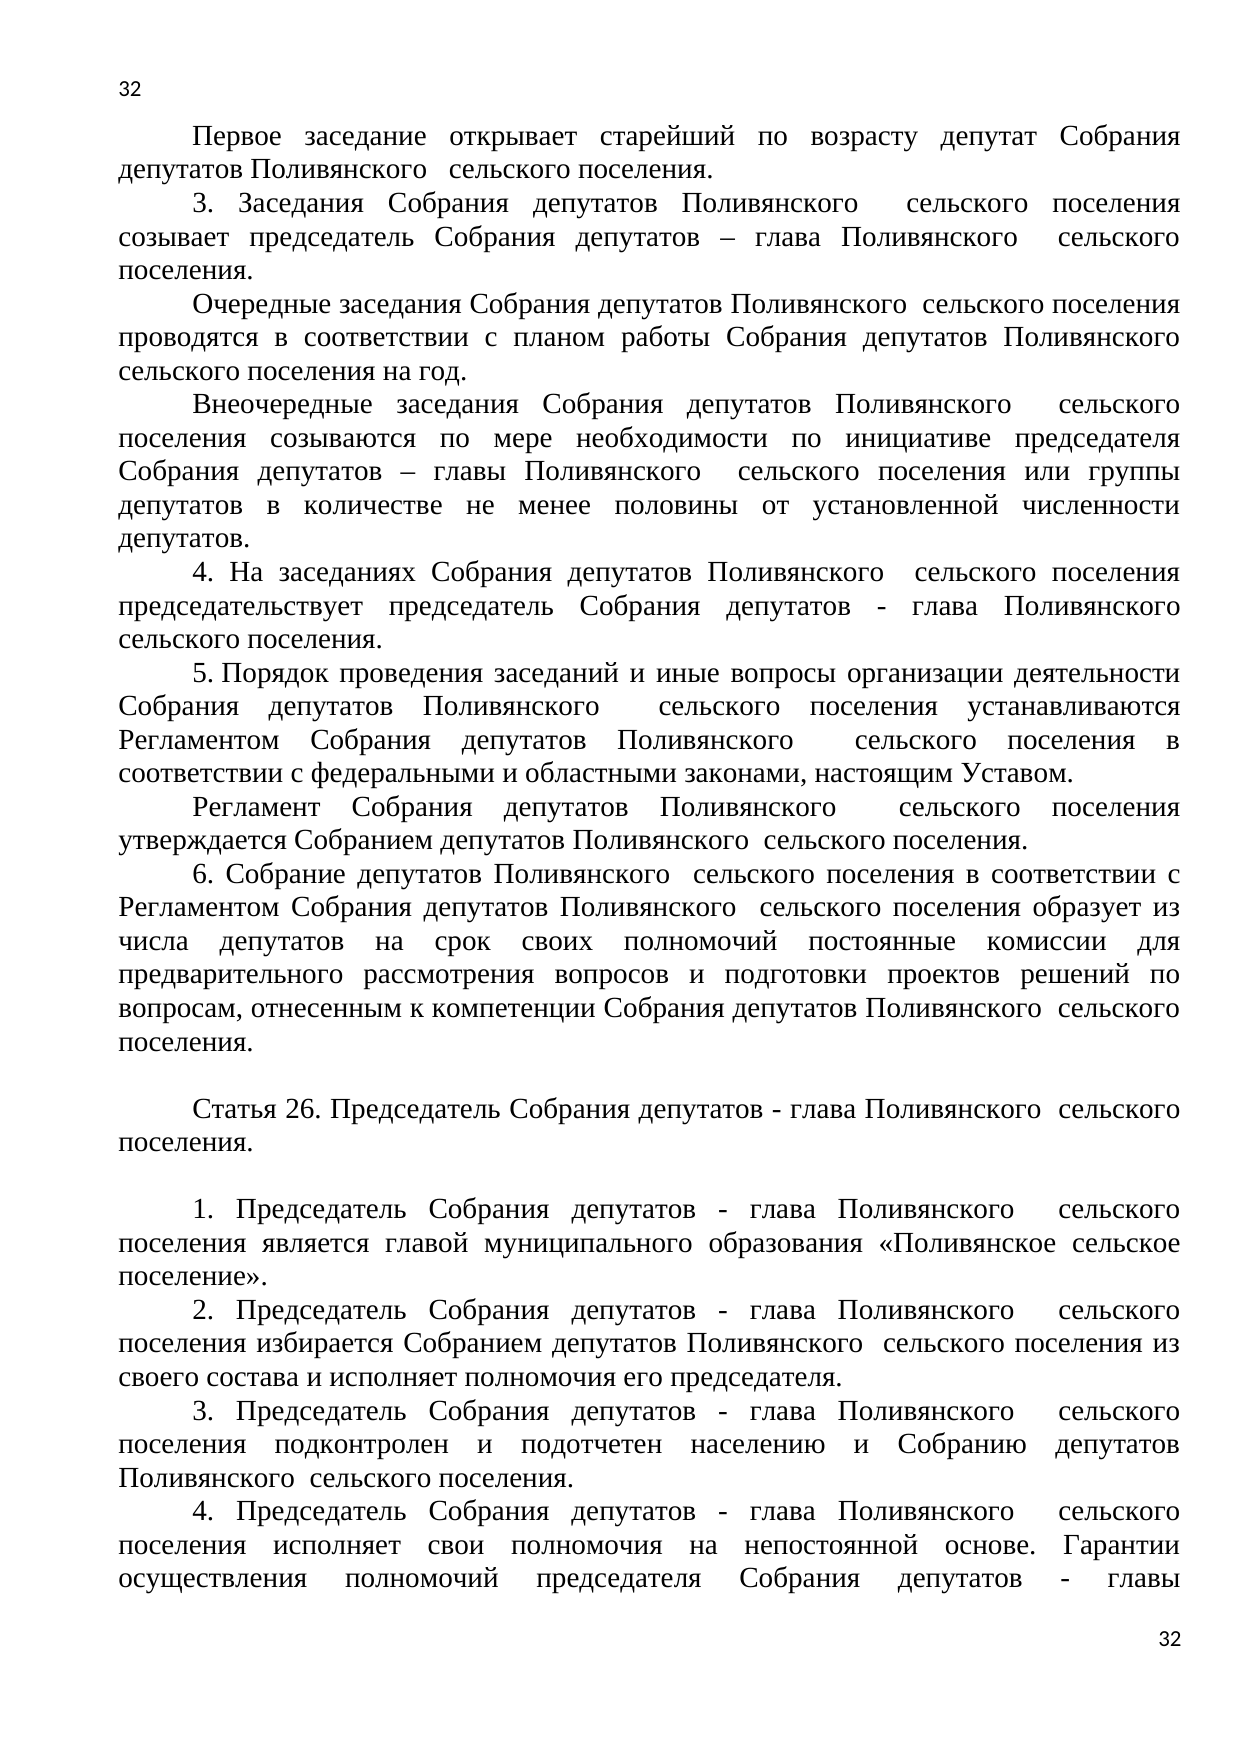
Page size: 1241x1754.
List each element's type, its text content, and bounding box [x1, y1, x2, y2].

text 3. Заседания Собрания депутатов Поливянского сельского поселения созывает председатель Собрания депутатов – глава Поливянского сельского поселения. [118, 185, 1181, 286]
text 4. Председатель Собрания депутатов - глава Поливянского сельского поселения исполняет свои полномочия на непостоянной основе. Гарантии осуществления полномочий председателя Собрания депутатов - главы [118, 1493, 1181, 1594]
text 4. На заседаниях Собрания депутатов Поливянского сельского поселения председательствует председатель Собрания депутатов - глава Поливянского сельского поселения. [118, 554, 1181, 655]
text 6. Собрание депутатов Поливянского сельского поселения в соответствии с Регламентом Собрания депутатов Поливянского сельского поселения образует из числа депутатов на срок своих полномочий постоянные комиссии для предварительного рассмотрения вопросов и подготовки проектов решений по вопросам, отнесенным к компетенции Собрания депутатов Поливянского сельского поселения. [118, 856, 1181, 1057]
text 1. Председатель Собрания депутатов - глава Поливянского сельского поселения является главой муниципального образования «Поливянское сельское поселение». [118, 1191, 1181, 1292]
text 5. Порядок проведения заседаний и иные вопросы организации деятельности Собрания депутатов Поливянского сельского поселения устанавливаются Регламентом Собрания депутатов Поливянского сельского поселения в соответствии с федеральными и областными законами, настоящим Уставом. [118, 655, 1181, 789]
text Внеочередные заседания Собрания депутатов Поливянского сельского поселения созываются по мере необходимости по инициативе председателя Собрания депутатов – главы Поливянского сельского поселения или группы депутатов в количестве не менее половины от установленной численности депутатов. [118, 386, 1181, 554]
text Первое заседание открывает старейший по возрасту депутат Собрания депутатов Поливянского сельского поселения. [118, 118, 1181, 185]
text Очередные заседания Собрания депутатов Поливянского сельского поселения проводятся в соответствии с планом работы Собрания депутатов Поливянского сельского поселения на год. [118, 286, 1181, 386]
text Статья 26. Председатель Собрания депутатов - глава Поливянского сельского поселения. [118, 1091, 1181, 1158]
text 2. Председатель Собрания депутатов - глава Поливянского сельского поселения избирается Собранием депутатов Поливянского сельского поселения из своего состава и исполняет полномочия его председателя. [118, 1292, 1181, 1393]
text Регламент Собрания депутатов Поливянского сельского поселения утверждается Собранием депутатов Поливянского сельского поселения. [118, 789, 1181, 856]
text 3. Председатель Собрания депутатов - глава Поливянского сельского поселения подконтролен и подотчетен населению и Собранию депутатов Поливянского сельского поселения. [118, 1393, 1181, 1493]
